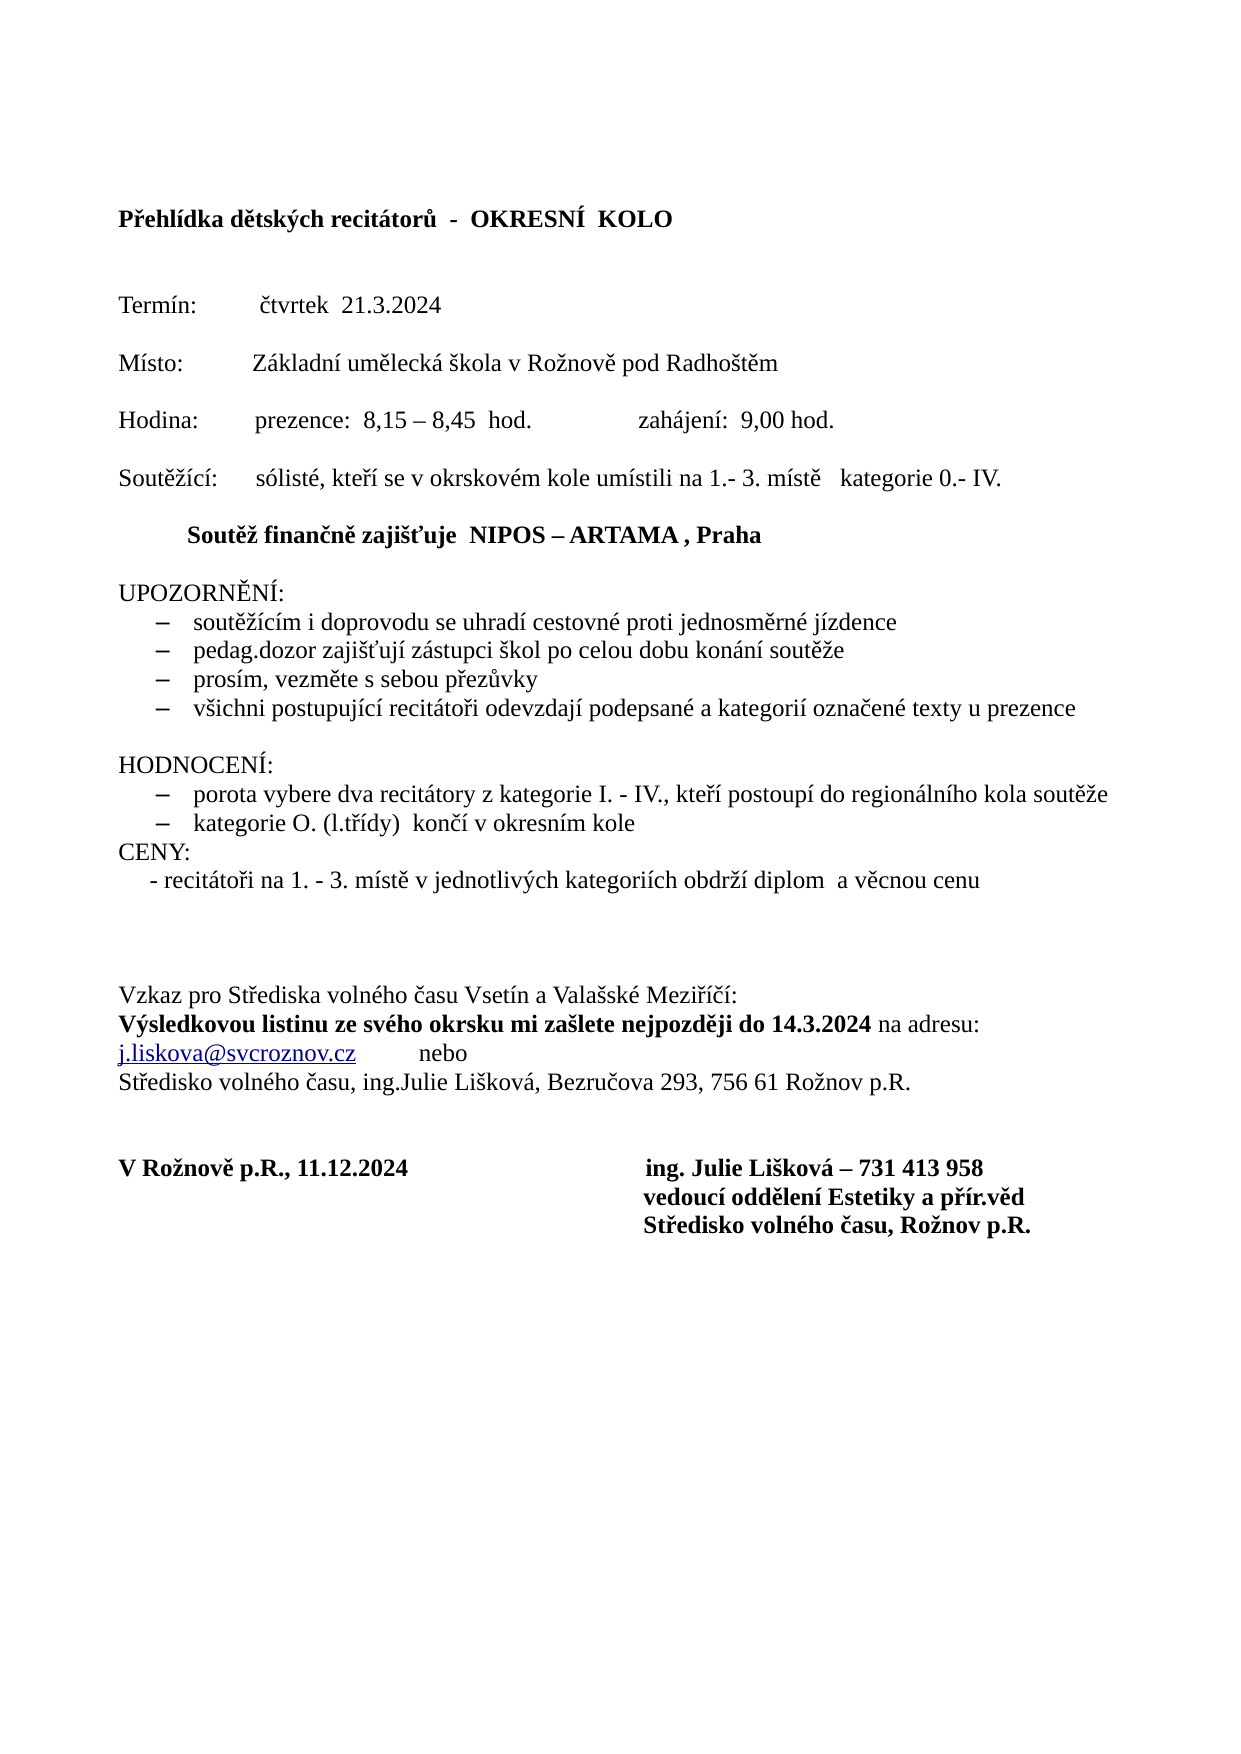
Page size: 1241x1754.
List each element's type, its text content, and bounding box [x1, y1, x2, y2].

text Středisko volného času, Rožnov p.R. [118, 1211, 1122, 1239]
list prosím, vezměte s sebou přezůvky [156, 664, 1122, 693]
text Výsledkovou listinu ze svého okrsku mi zašlete nejpozději do 14.3.2024 na adresu: [118, 1009, 1122, 1038]
text Soutěž finančně zajišťuje NIPOS – ARTAMA , Praha [118, 521, 1122, 549]
list pedag.dozor zajišťují zástupci škol po celou dobu konání soutěže [156, 636, 1122, 664]
list všichni postupující recitátoři odevzdají podepsané a kategorií označené texty u prezence [156, 693, 1122, 722]
list soutěžícím i doprovodu se uhradí cestovné proti jednosměrné jízdence [156, 607, 1122, 636]
list kategorie O. (l.třídy) končí v okresním kole [156, 808, 1122, 837]
text V Rožnově p.R., 11.12.2024 ing. Julie Lišková – 731 413 958 [118, 1153, 1122, 1182]
text Přehlídka dětských recitátorů - OKRESNÍ KOLO [118, 204, 1122, 233]
text HODNOCENÍ: [118, 751, 1122, 779]
text vedoucí oddělení Estetiky a přír.věd [118, 1182, 1122, 1211]
text UPOZORNĚNÍ: [118, 578, 1122, 607]
text Termín: čtvrtek 21.3.2024 [118, 291, 1122, 319]
list porota vybere dva recitátory z kategorie I. - IV., kteří postoupí do regionálního kola soutěže [156, 779, 1122, 808]
text Místo: Základní umělecká škola v Rožnově pod Radhoštěm [118, 348, 1122, 377]
text - recitátoři na 1. - 3. místě v jednotlivých kategoriích obdrží diplom a věcnou cenu [118, 866, 1122, 894]
text Soutěžící: sólisté, kteří se v okrskovém kole umístili na 1.- 3. místě kategorie 0.- IV. [118, 463, 1122, 492]
text CENY: [118, 837, 1122, 866]
text Středisko volného času, ing.Julie Lišková, Bezručova 293, 756 61 Rožnov p.R. [118, 1067, 1122, 1096]
text Vzkaz pro Střediska volného času Vsetín a Valašské Meziříčí: [118, 981, 1122, 1009]
text j.liskova@svcroznov.cz nebo [118, 1038, 1122, 1067]
text Hodina: prezence: 8,15 – 8,45 hod. zahájení: 9,00 hod. [118, 406, 1122, 434]
